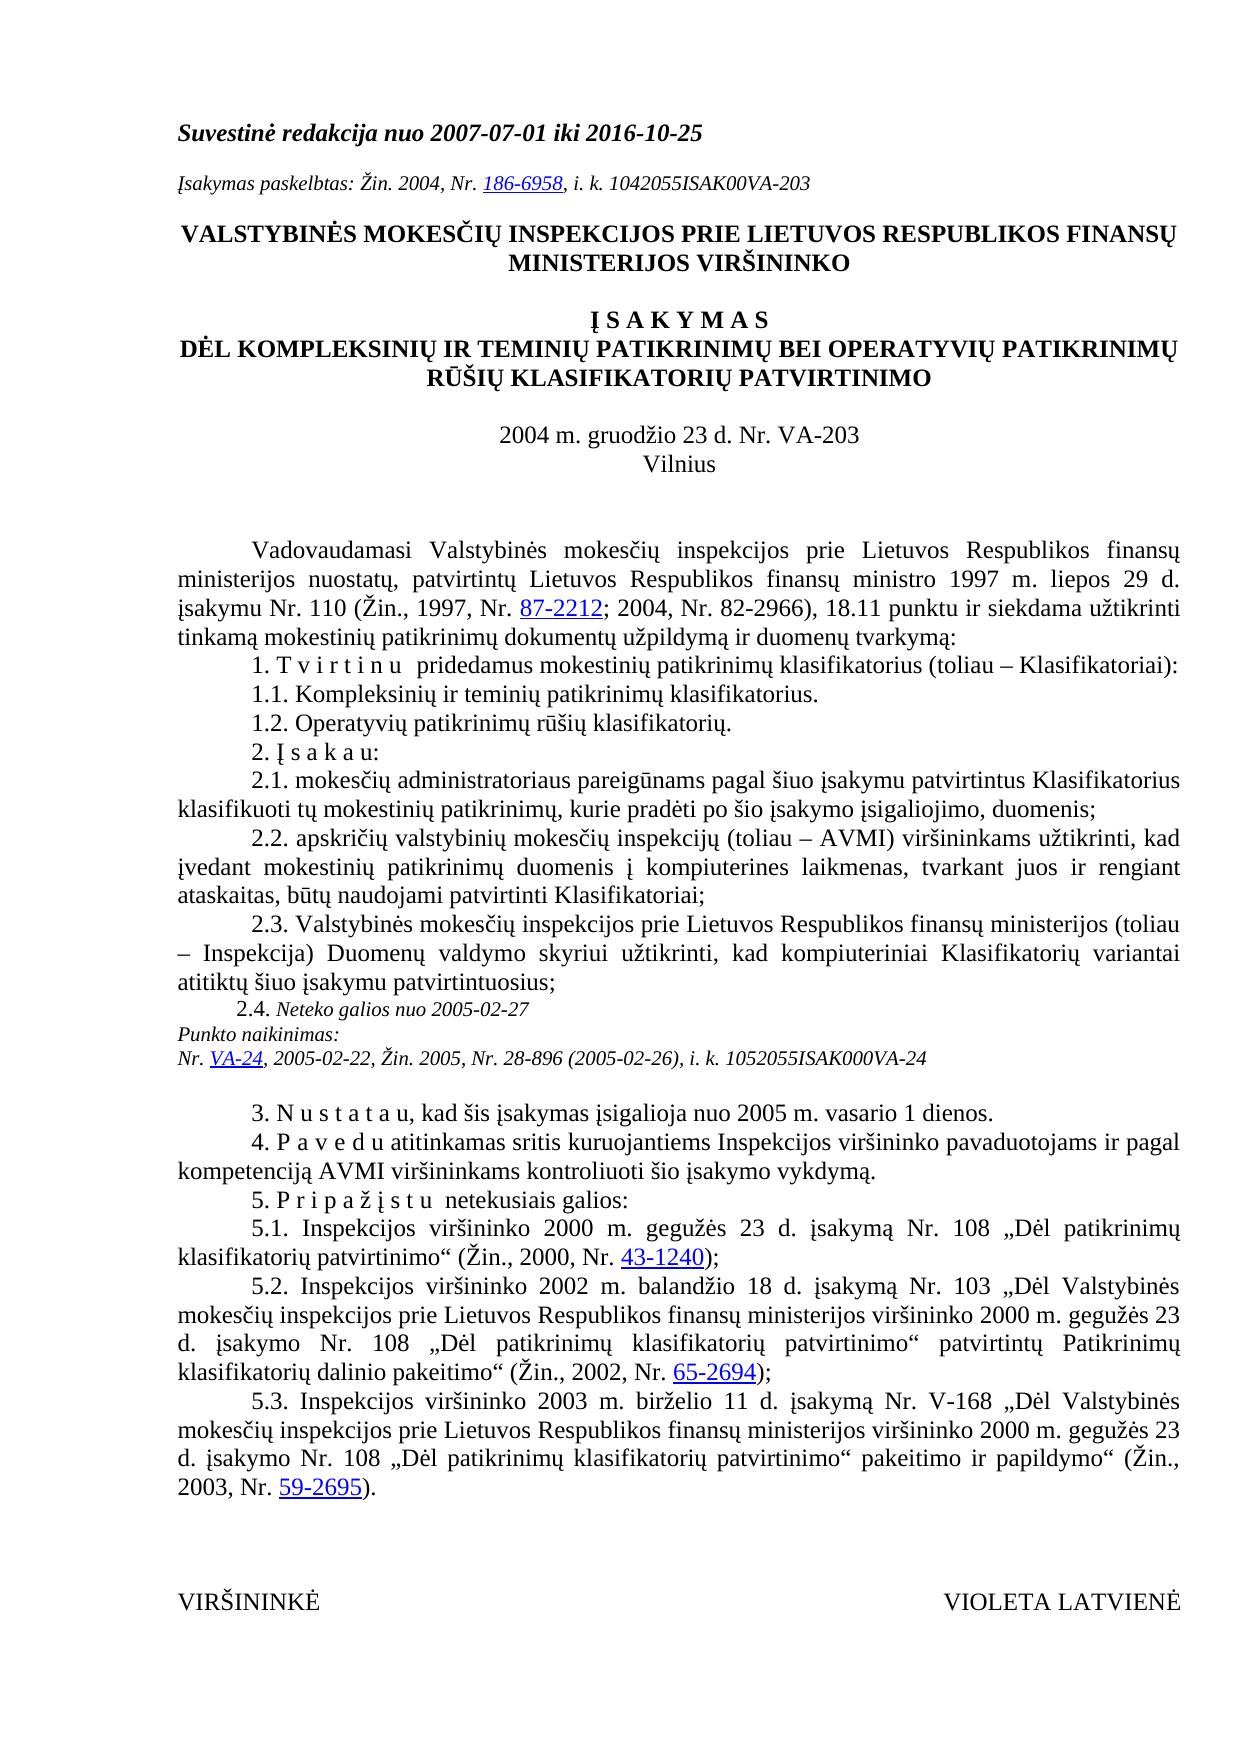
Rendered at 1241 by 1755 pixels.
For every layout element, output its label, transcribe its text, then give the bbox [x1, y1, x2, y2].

text VALSTYBINĖS MOKESČIŲ INSPEKCIJOS PRIE LIETUVOS RESPUBLIKOS FINANSŲ MINISTERIJOS VIRŠININKO [177, 219, 1181, 277]
text 2. Įsakau: [177, 737, 1181, 765]
text 4. P a v e d u atitinkamas sritis kuruojantiems Inspekcijos viršininko pavaduotojams ir pagal kompetenciją AVMI viršininkams kontroliuoti šio įsakymo vykdymą. [177, 1127, 1181, 1185]
text 5. Pripažįstu netekusiais galios: [177, 1185, 1181, 1213]
text VIRŠININKĖ VIOLETA LATVIENĖ [177, 1587, 1181, 1616]
text Vadovaudamasi Valstybinės mokesčių inspekcijos prie Lietuvos Respublikos finansų ministerijos nuostatų, patvirtintų Lietuvos Respublikos finansų ministro 1997 m. liepos 29 d. įsakymu Nr. 110 (Žin., 1997, Nr. 87-2212; 2004, Nr. 82-2966), 18.11 punktu ir siekdama užtikrinti tinkamą mokestinių patikrinimų dokumentų užpildymą ir duomenų tvarkymą: [177, 535, 1181, 650]
text 2.3. Valstybinės mokesčių inspekcijos prie Lietuvos Respublikos finansų ministerijos (toliau – Inspekcija) Duomenų valdymo skyriui užtikrinti, kad kompiuteriniai Klasifikatorių variantai atitiktų šiuo įsakymu patvirtintuosius; [177, 909, 1181, 995]
text Suvestinė redakcija nuo 2007-07-01 iki 2016-10-25 [177, 118, 1181, 147]
text Punkto naikinimas: [177, 1022, 1181, 1046]
text 5.2. Inspekcijos viršininko 2002 m. balandžio 18 d. įsakymą Nr. 103 „Dėl Valstybinės mokesčių inspekcijos prie Lietuvos Respublikos finansų ministerijos viršininko 2000 m. gegužės 23 d. įsakymo Nr. 108 „Dėl patikrinimų klasifikatorių patvirtinimo“ patvirtintų Patikrinimų klasifikatorių dalinio pakeitimo“ (Žin., 2002, Nr. 65-2694); [177, 1271, 1181, 1386]
text DĖL KOMPLEKSINIŲ IR TEMINIŲ PATIKRINIMŲ BEI OPERATYVIŲ PATIKRINIMŲ RŪŠIŲ KLASIFIKATORIŲ PATVIRTINIMO [177, 334, 1181, 392]
text Vilnius [177, 449, 1181, 478]
text Nr. VA-24, 2005-02-22, Žin. 2005, Nr. 28-896 (2005-02-26), i. k. 1052055ISAK000VA-24 [177, 1046, 1181, 1070]
text 1.2. Operatyvių patikrinimų rūšių klasifikatorių. [177, 708, 1181, 737]
text 3. Nustatau, kad šis įsakymas įsigalioja nuo 2005 m. vasario 1 dienos. [177, 1098, 1181, 1127]
text 2.4. Neteko galios nuo 2005-02-27 [177, 995, 1181, 1022]
text 2.1. mokesčių administratoriaus pareigūnams pagal šiuo įsakymu patvirtintus Klasifikatorius klasifikuoti tų mokestinių patikrinimų, kurie pradėti po šio įsakymo įsigaliojimo, duomenis; [177, 765, 1181, 823]
text 2.2. apskričių valstybinių mokesčių inspekcijų (toliau – AVMI) viršininkams užtikrinti, kad įvedant mokestinių patikrinimų duomenis į kompiuterines laikmenas, tvarkant juos ir rengiant ataskaitas, būtų naudojami patvirtinti Klasifikatoriai; [177, 823, 1181, 909]
text 5.3. Inspekcijos viršininko 2003 m. birželio 11 d. įsakymą Nr. V-168 „Dėl Valstybinės mokesčių inspekcijos prie Lietuvos Respublikos finansų ministerijos viršininko 2000 m. gegužės 23 d. įsakymo Nr. 108 „Dėl patikrinimų klasifikatorių patvirtinimo“ pakeitimo ir papildymo“ (Žin., 2003, Nr. 59-2695). [177, 1386, 1181, 1501]
text 2004 m. gruodžio 23 d. Nr. VA-203 [177, 420, 1181, 449]
text 1. Tvirtinu pridedamus mokestinių patikrinimų klasifikatorius (toliau – Klasifikatoriai): [177, 650, 1181, 679]
text 1.1. Kompleksinių ir teminių patikrinimų klasifikatorius. [177, 679, 1181, 708]
text 5.1. Inspekcijos viršininko 2000 m. gegužės 23 d. įsakymą Nr. 108 „Dėl patikrinimų klasifikatorių patvirtinimo“ (Žin., 2000, Nr. 43-1240); [177, 1213, 1181, 1271]
text Į S A K Y M A S [177, 305, 1181, 334]
text Įsakymas paskelbtas: Žin. 2004, Nr. 186-6958, i. k. 1042055ISAK00VA-203 [177, 171, 1181, 195]
